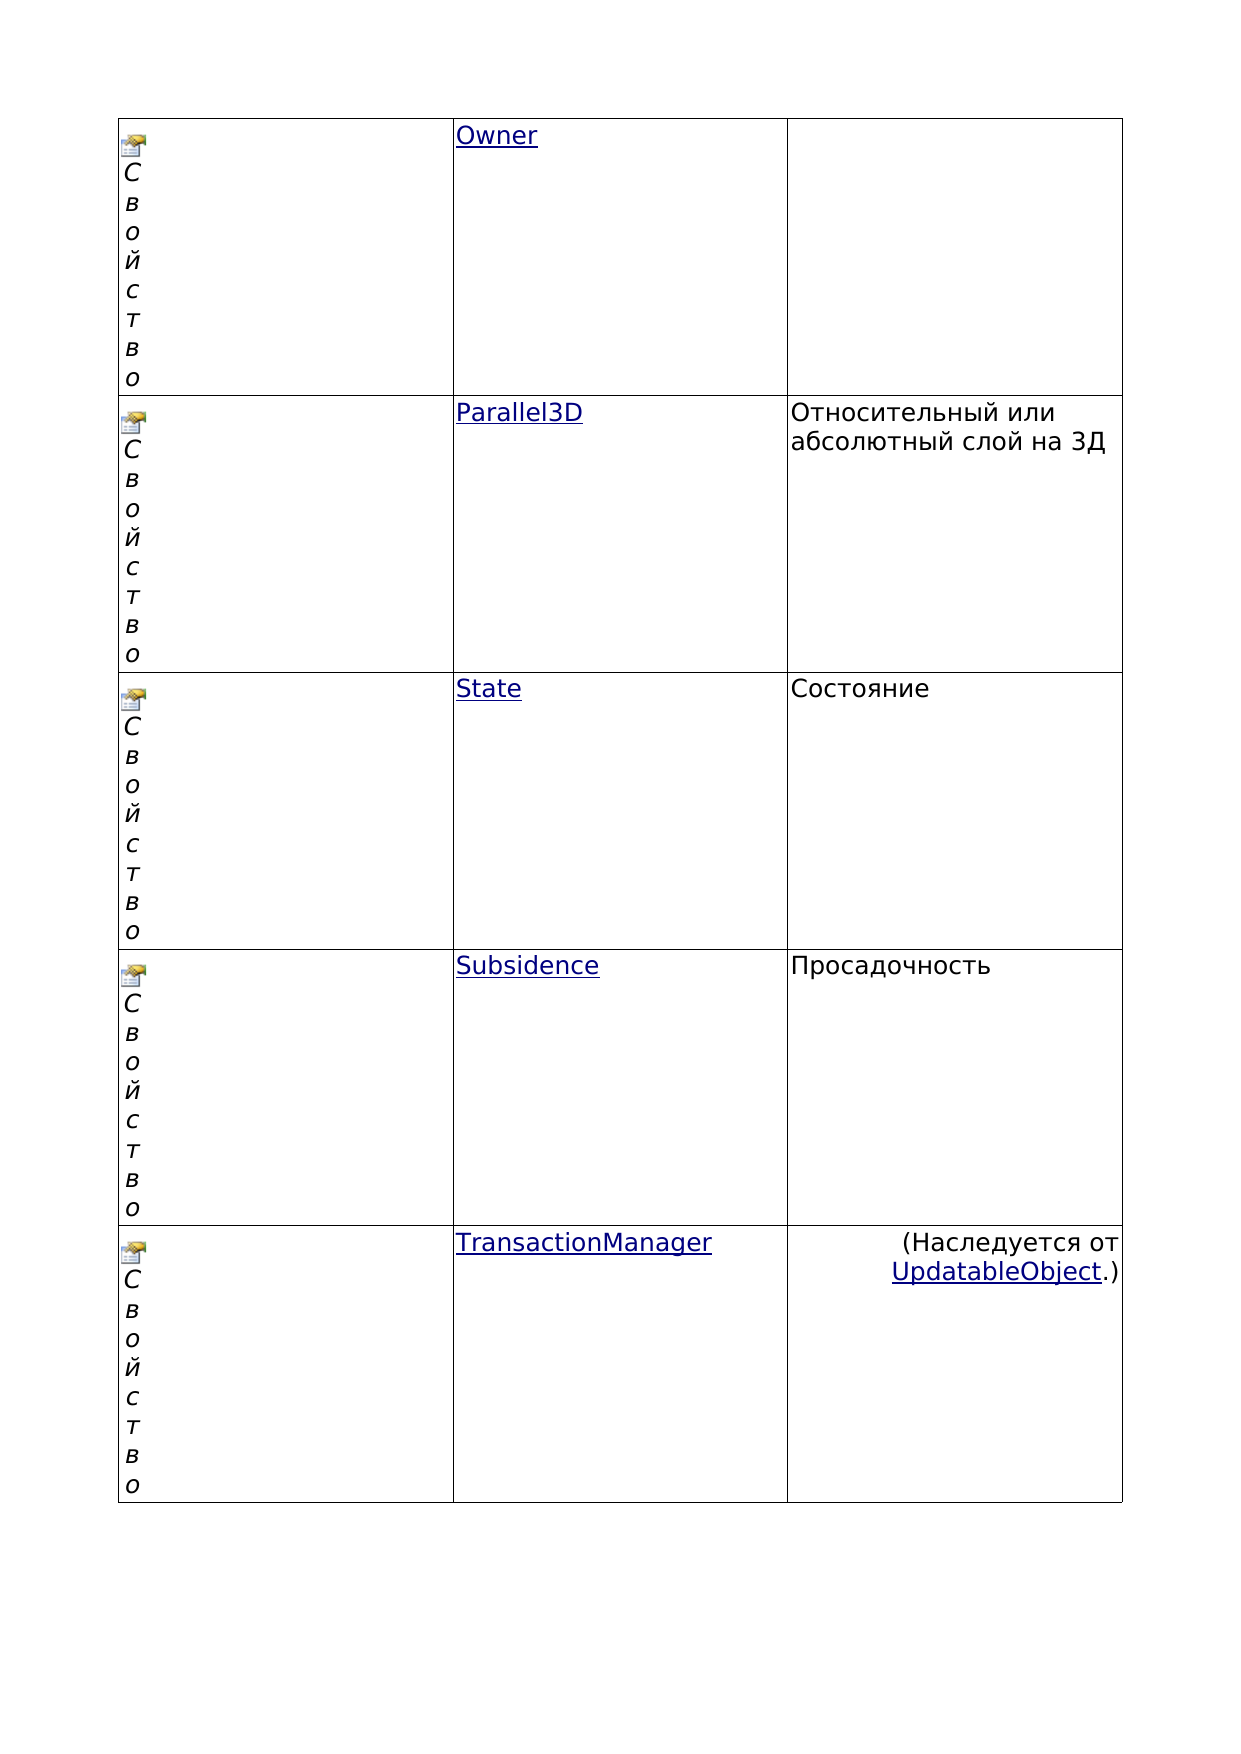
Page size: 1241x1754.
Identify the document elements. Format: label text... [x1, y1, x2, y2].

table_cell Subsidence [454, 950, 787, 1225]
table_cell [119, 1226, 453, 1502]
table_cell [119, 673, 453, 948]
table_cell Parallel3D [454, 396, 787, 672]
table_cell Относительный или абсолютный слой на 3Д [788, 396, 1122, 672]
table_cell [788, 119, 1122, 395]
picture [121, 410, 147, 436]
picture [121, 1240, 147, 1266]
table_cell [119, 950, 453, 1225]
table_cell Просадочность [788, 950, 1122, 1225]
table_cell (Наследуется от UpdatableObject.) [788, 1226, 1122, 1502]
table_cell State [454, 673, 787, 948]
table_cell TransactionManager [454, 1226, 787, 1502]
picture [121, 963, 147, 989]
table_cell Состояние [788, 673, 1122, 948]
picture [121, 687, 147, 713]
table_cell Owner [454, 119, 787, 395]
picture [121, 133, 147, 159]
table_cell [119, 119, 453, 395]
table_cell [119, 396, 453, 672]
